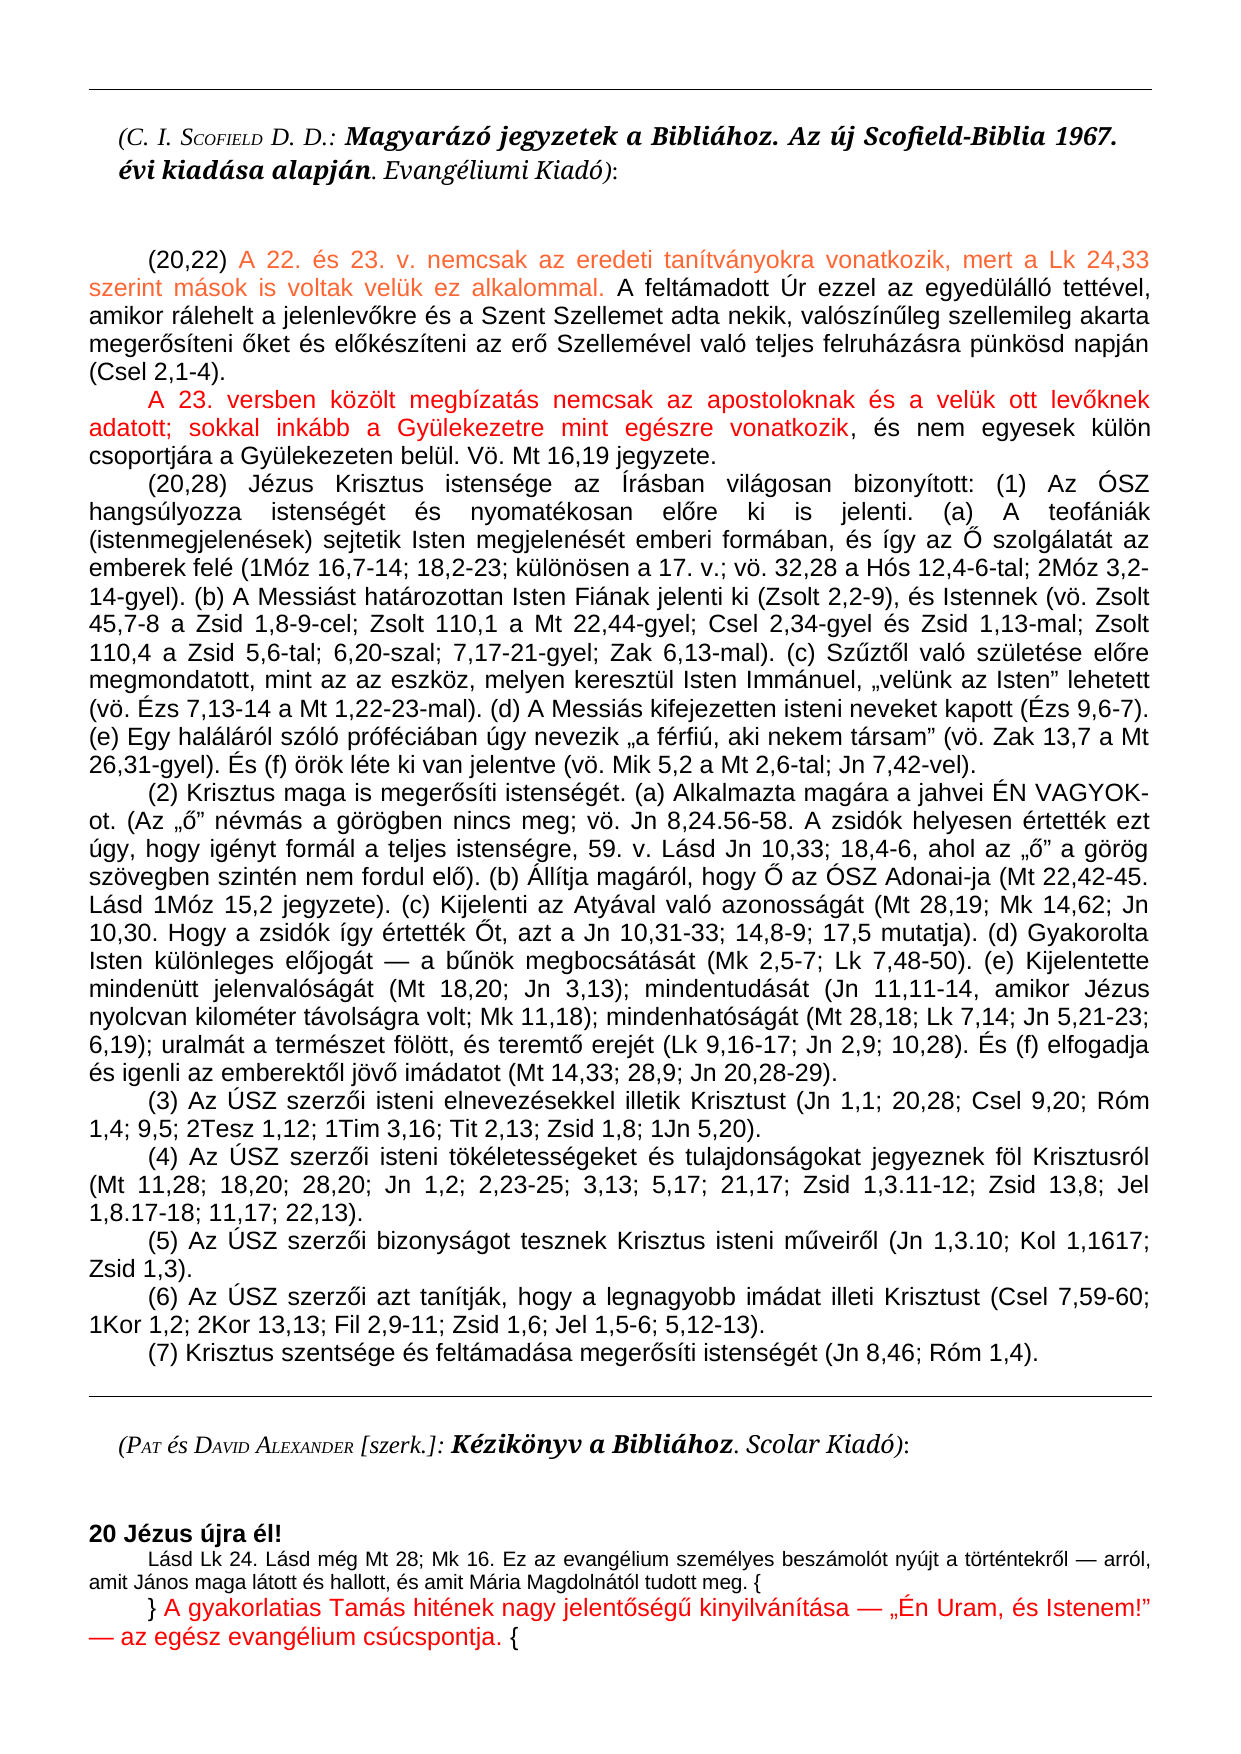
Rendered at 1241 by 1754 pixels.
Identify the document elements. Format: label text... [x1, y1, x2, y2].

text (4) Az ÚSZ szerzői isteni tökéletességeket és tulajdonságokat jegyeznek föl Krisztusról (Mt 11,28; 18,20; 28,20; Jn 1,2; 2,23-25; 3,13; 5,17; 21,17; Zsid 1,3.11-12; Zsid 13,8; Jel 1,8.17-18; 11,17; 22,13). [88, 1143, 1152, 1227]
text (6) Az ÚSZ szerzői azt tanítják, hogy a legnagyobb imádat illeti Krisztust (Csel 7,59-60; 1Kor 1,2; 2Kor 13,13; Fil 2,9-11; Zsid 1,6; Jel 1,5-6; 5,12-13). [88, 1283, 1152, 1339]
text Lásd Lk 24. Lásd még Mt 28; Mk 16. Ez az evangélium személyes beszámolót nyújt a történtekről — arról, amit János maga látott és hallott, és amit Mária Magdolnától tudott meg. { [88, 1548, 1152, 1594]
text (Pat és David Alexander [szerk.]: Kézikönyv a Bibliához. Scolar Kiadó): [88, 1397, 1152, 1490]
text 20 Jézus újra él! [88, 1520, 1152, 1548]
text (5) Az ÚSZ szerzői bizonyságot tesznek Krisztus isteni műveiről (Jn 1,3.10; Kol 1,1617; Zsid 1,3). [88, 1227, 1152, 1283]
text A 23. versben közölt megbízatás nemcsak az apostoloknak és a velük ott levőknek adatott; sokkal inkább a Gyülekezetre mint egészre vonatkozik, és nem egyesek külön csoportjára a Gyülekezeten belül. Vö. Mt 16,19 jegyzete. [88, 386, 1152, 470]
text (20,22) A 22. és 23. v. nemcsak az eredeti tanítványokra vonatkozik, mert a Lk 24,33 szerint mások is voltak velük ez alkalommal. A feltámadott Úr ezzel az egyedülálló tettével, amikor rálehelt a jelenlevőkre és a Szent Szellemet adta nekik, valószínűleg szellemileg akarta megerősíteni őket és előkészíteni az erő Szellemével való teljes felruházásra pünkösd napján (Csel 2,1-4). [88, 246, 1152, 386]
text } A gyakorlatias Tamás hitének nagy jelentőségű kinyilvánítása — „Én Uram, és Istenem!” — az egész evangélium csúcspontja. { [88, 1594, 1152, 1650]
text (2) Krisztus maga is megerősíti istenségét. (a) Alkalmazta magára a jahvei ÉN VAGYOK-ot. (Az „ő” névmás a görögben nincs meg; vö. Jn 8,24.56-58. A zsidók helyesen értették ezt úgy, hogy igényt formál a teljes istenségre, 59. v. Lásd Jn 10,33; 18,4-6, ahol az „ő” a görög szövegben szintén nem fordul elő). (b) Állítja magáról, hogy Ő az ÓSZ Adonai-ja (Mt 22,42-45. Lásd 1Móz 15,2 jegyzete). (c) Kijelenti az Atyával való azonosságát (Mt 28,19; Mk 14,62; Jn 10,30. Hogy a zsidók így értették Őt, azt a Jn 10,31-33; 14,8-9; 17,5 mutatja). (d) Gyakorolta Isten különleges előjogát ― a bűnök megbocsátását (Mk 2,5-7; Lk 7,48-50). (e) Kijelentette mindenütt jelenvalóságát (Mt 18,20; Jn 3,13); mindentudását (Jn 11,11-14, amikor Jézus nyolcvan kilométer távolságra volt; Mk 11,18); mindenhatóságát (Mt 28,18; Lk 7,14; Jn 5,21-23; 6,19); uralmát a természet fölött, és teremtő erejét (Lk 9,16-17; Jn 2,9; 10,28). És (f) elfogadja és igenli az emberektől jövő imádatot (Mt 14,33; 28,9; Jn 20,28-29). [88, 778, 1152, 1087]
text (C. I. Scofield D. D.: Magyarázó jegyzetek a Bibliához. Az új Scofield-Biblia 1967. évi kiadása alapján. Evangéliumi Kiadó): [88, 90, 1152, 216]
text (3) Az ÚSZ szerzői isteni elnevezésekkel illetik Krisztust (Jn 1,1; 20,28; Csel 9,20; Róm 1,4; 9,5; 2Tesz 1,12; 1Tim 3,16; Tit 2,13; Zsid 1,8; 1Jn 5,20). [88, 1087, 1152, 1143]
text (20,28) Jézus Krisztus istensége az Írásban világosan bizonyított: (1) Az ÓSZ hangsúlyozza istenségét és nyomatékosan előre ki is jelenti. (a) A teofániák (istenmegjelenések) sejtetik Isten megjelenését emberi formában, és így az Ő szolgálatát az emberek felé (1Móz 16,7-14; 18,2-23; különösen a 17. v.; vö. 32,28 a Hós 12,4-6-tal; 2Móz 3,2-14-gyel). (b) A Messiást határozottan Isten Fiának jelenti ki (Zsolt 2,2-9), és Istennek (vö. Zsolt 45,7-8 a Zsid 1,8-9-cel; Zsolt 110,1 a Mt 22,44-gyel; Csel 2,34-gyel és Zsid 1,13-mal; Zsolt 110,4 a Zsid 5,6-tal; 6,20-szal; 7,17-21-gyel; Zak 6,13-mal). (c) Szűztől való születése előre megmondatott, mint az az eszköz, melyen keresztül Isten Immánuel, „velünk az Isten” lehetett (vö. Ézs 7,13-14 a Mt 1,22-23-mal). (d) A Messiás kifejezetten isteni neveket kapott (Ézs 9,6-7). (e) Egy haláláról szóló próféciában úgy nevezik „a férfiú, aki nekem társam” (vö. Zak 13,7 a Mt 26,31-gyel). És (f) örök léte ki van jelentve (vö. Mik 5,2 a Mt 2,6-tal; Jn 7,42-vel). [88, 470, 1152, 778]
text (7) Krisztus szentsége és feltámadása megerősíti istenségét (Jn 8,46; Róm 1,4). [88, 1339, 1152, 1367]
